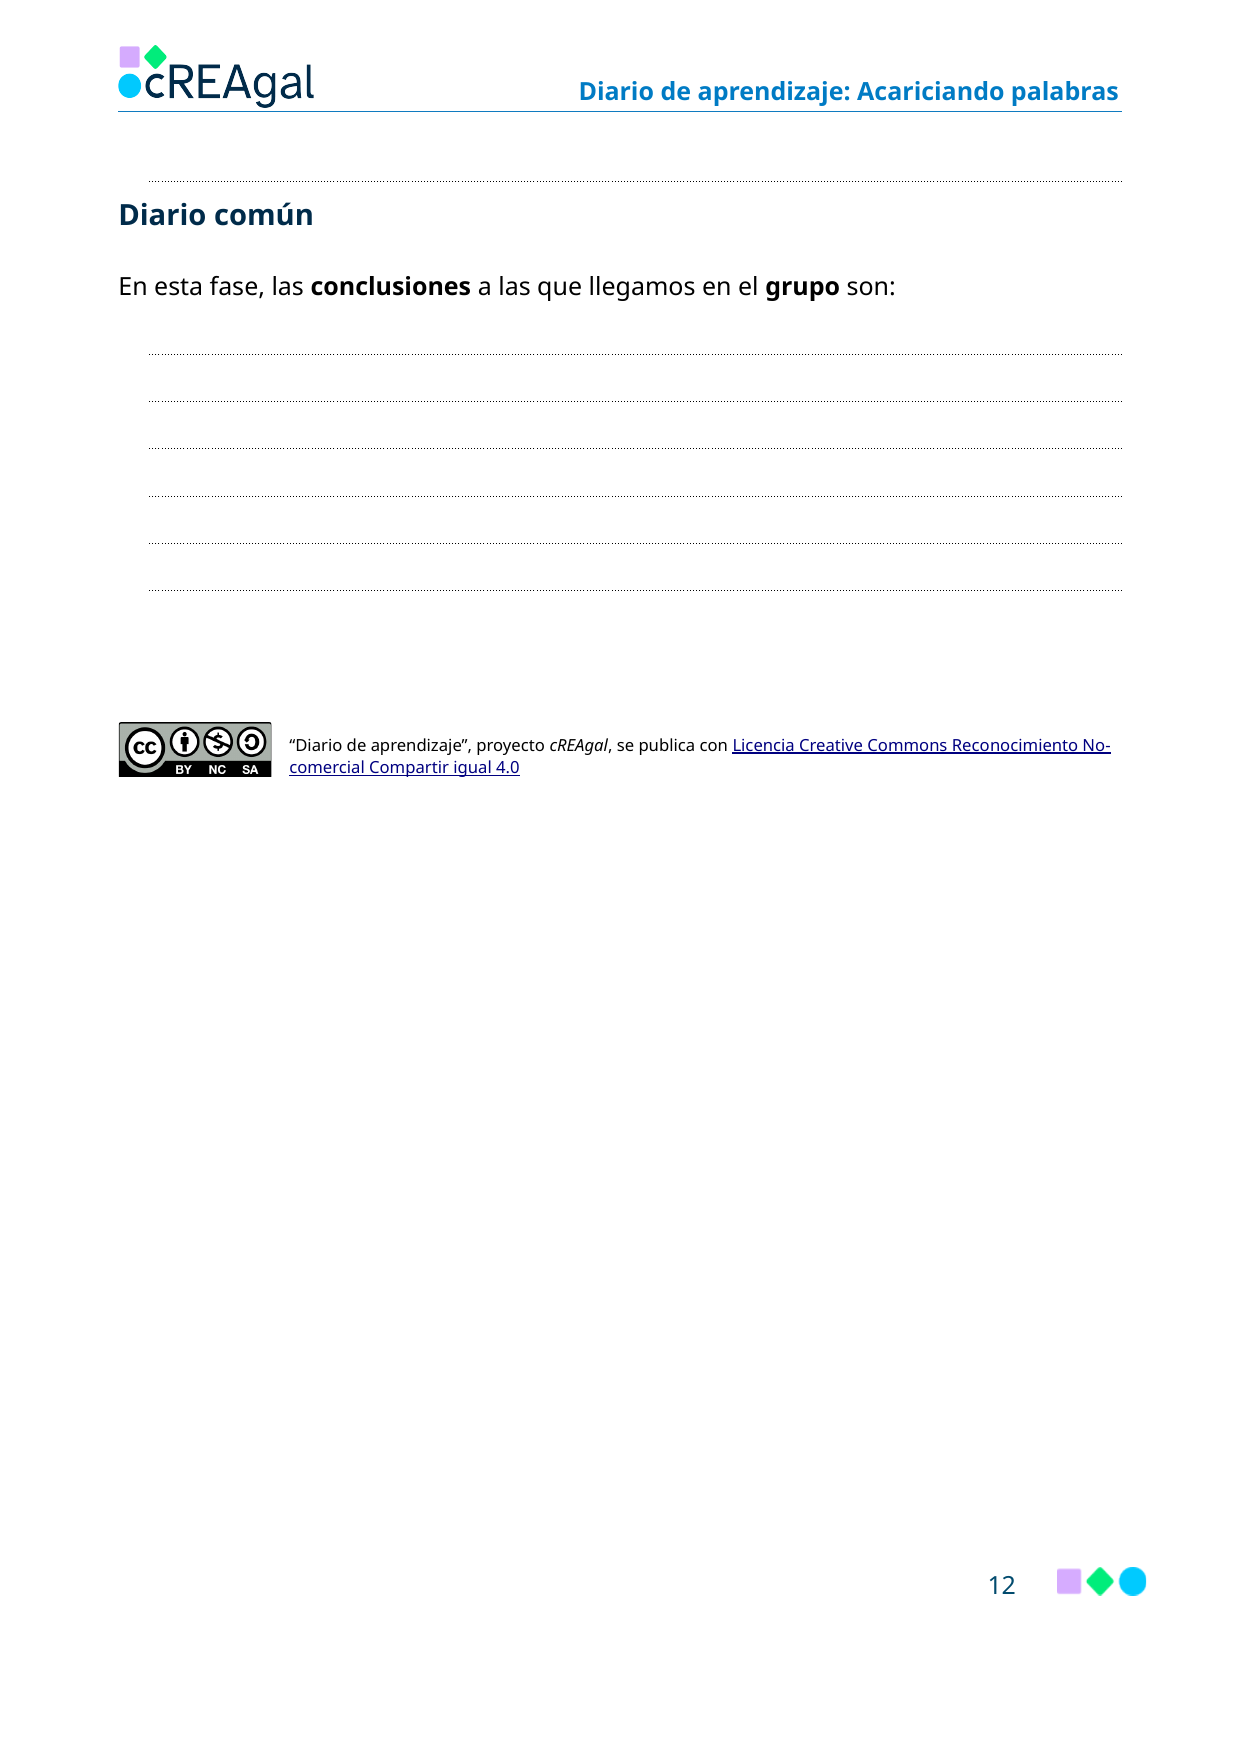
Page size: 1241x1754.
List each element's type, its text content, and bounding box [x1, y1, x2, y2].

picture [1137, 1567, 1147, 1578]
table_cell [148, 449, 1122, 497]
table_cell [148, 497, 1122, 544]
picture [118, 45, 314, 108]
text “Diario de aprendizaje”, proyecto cREAgal, se publica con Licencia Creative Commons Reconocimiento No-comercial Compartir igual 4.0 [118, 733, 1122, 778]
table_cell [148, 355, 1122, 402]
table_cell [148, 402, 1122, 449]
table_cell [148, 544, 1122, 591]
subtitle Diario común [118, 194, 1122, 234]
text En esta fase, las conclusiones a las que llegamos en el grupo son: [118, 268, 1122, 302]
table_cell [148, 135, 1122, 182]
picture [1057, 1567, 1130, 1596]
table_header [148, 308, 1122, 355]
picture [1136, 1584, 1147, 1596]
picture [118, 722, 272, 777]
